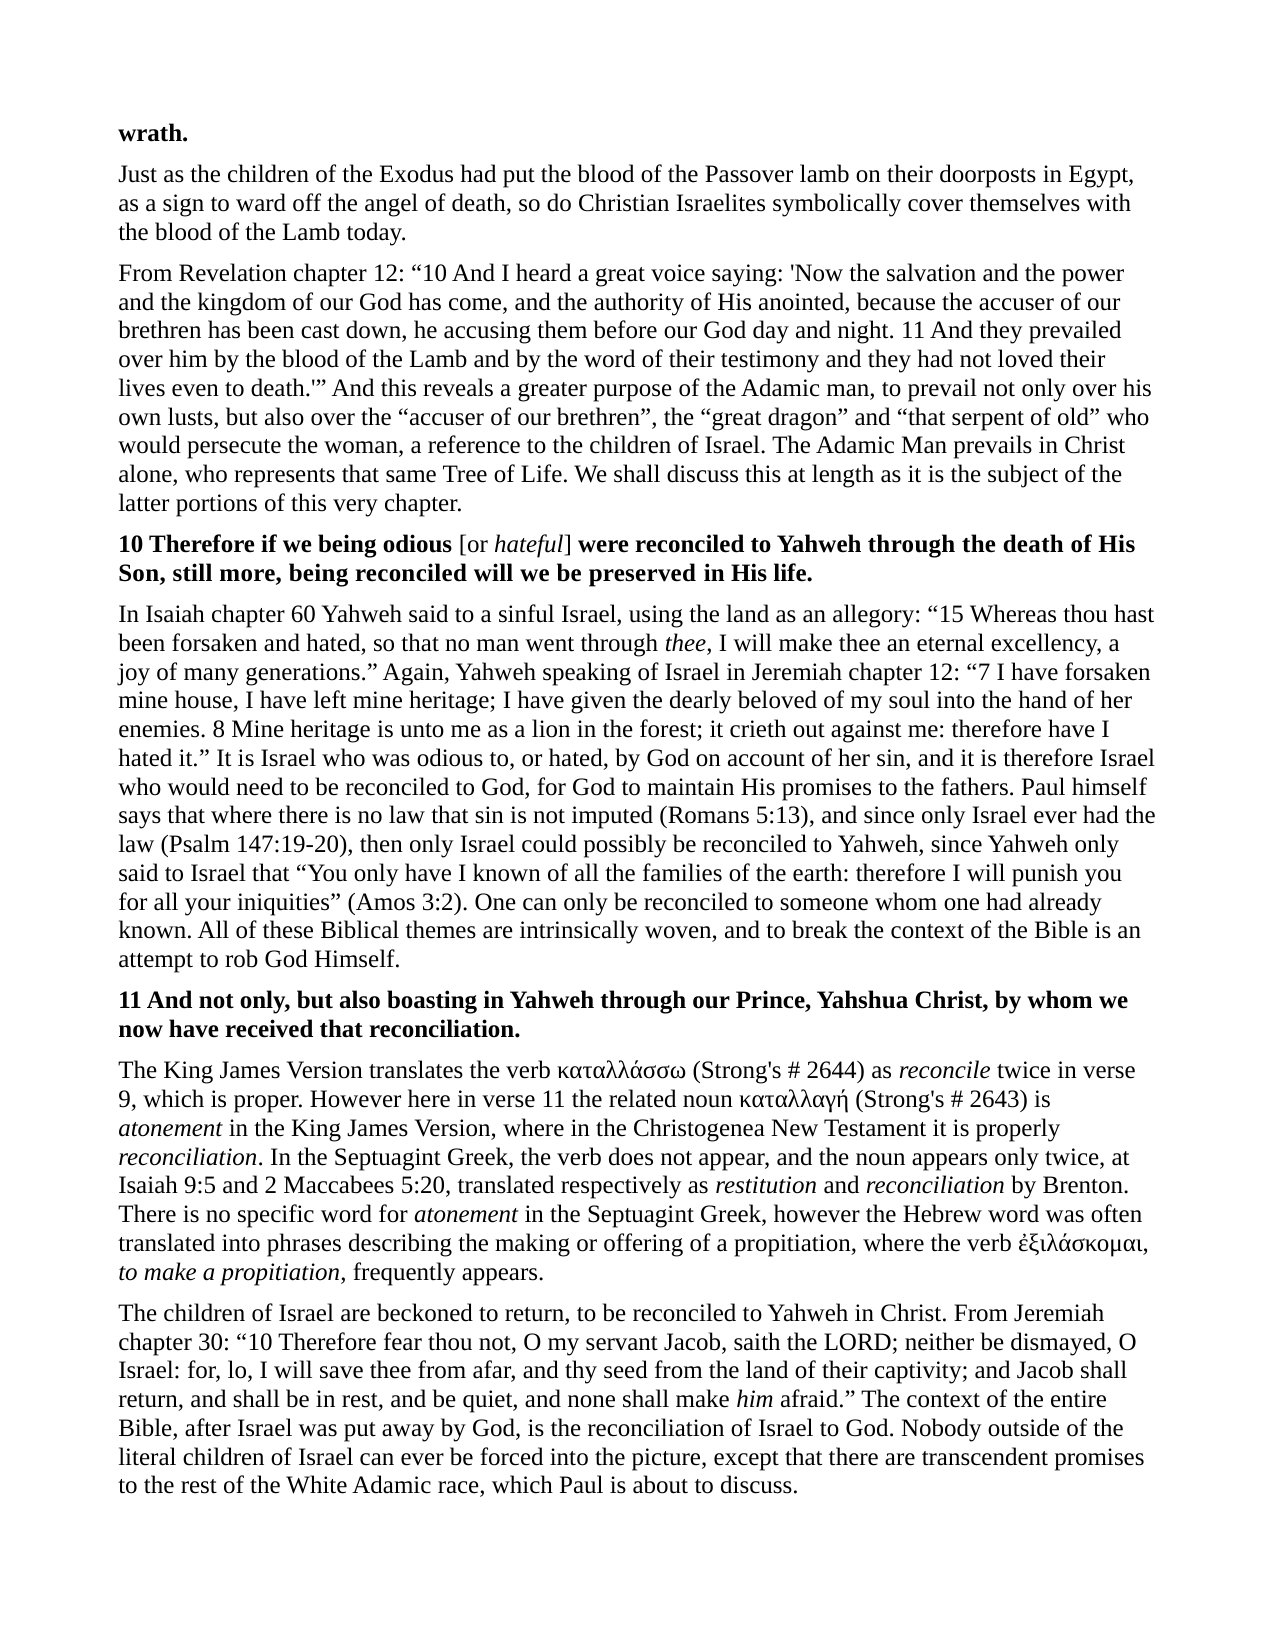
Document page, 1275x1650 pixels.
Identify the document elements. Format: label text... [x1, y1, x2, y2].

text The children of Israel are beckoned to return, to be reconciled to Yahweh in Christ. From Jeremiah chapter 30: “10 Therefore fear thou not, O my servant Jacob, saith the LORD; neither be dismayed, O Israel: for, lo, I will save thee from afar, and thy seed from the land of their captivity; and Jacob shall return, and shall be in rest, and be quiet, and none shall make him afraid.” The context of the entire Bible, after Israel was put away by God, is the reconciliation of Israel to God. Nobody outside of the literal children of Israel can ever be forced into the picture, except that there are transcendent promises to the rest of the White Adamic race, which Paul is about to discuss. [118, 1298, 1157, 1499]
text wrath. [118, 118, 1157, 147]
text 11 And not only, but also boasting in Yahweh through our Prince, Yahshua Christ, by whom we now have received that reconciliation. [118, 986, 1157, 1043]
text The King James Version translates the verb καταλλάσσω (Strong's # 2644) as reconcile twice in verse 9, which is proper. However here in verse 11 the related noun καταλλαγή (Strong's # 2643) is atonement in the King James Version, where in the Christogenea New Testament it is properly reconciliation. In the Septuagint Greek, the verb does not appear, and the noun appears only twice, at Isaiah 9:5 and 2 Maccabees 5:20, translated respectively as restitution and reconciliation by Brenton. There is no specific word for atonement in the Septuagint Greek, however the Hebrew word was often translated into phrases describing the making or offering of a propitiation, where the verb ἐξιλάσκομαι, to make a propitiation, frequently appears. [118, 1056, 1157, 1286]
text From Revelation chapter 12: “10 And I heard a great voice saying: 'Now the salvation and the power and the kingdom of our God has come, and the authority of His anointed, because the accuser of our brethren has been cast down, he accusing them before our God day and night. 11 And they prevailed over him by the blood of the Lamb and by the word of their testimony and they had not loved their lives even to death.'” And this reveals a greater purpose of the Adamic man, to prevail not only over his own lusts, but also over the “accuser of our brethren”, the “great dragon” and “that serpent of old” who would persecute the woman, a reference to the children of Israel. The Adamic Man prevails in Christ alone, who represents that same Tree of Life. We shall discuss this at length as it is the subject of the latter portions of this very chapter. [118, 258, 1157, 517]
text Just as the children of the Exodus had put the blood of the Passover lamb on their doorposts in Egypt, as a sign to ward off the angel of death, so do Christian Israelites symbolically cover themselves with the blood of the Lamb today. [118, 159, 1157, 246]
text In Isaiah chapter 60 Yahweh said to a sinful Israel, using the land as an allegory: “15 Whereas thou hast been forsaken and hated, so that no man went through thee, I will make thee an eternal excellency, a joy of many generations.” Again, Yahweh speaking of Israel in Jeremiah chapter 12: “7 I have forsaken mine house, I have left mine heritage; I have given the dearly beloved of my soul into the hand of her enemies. 8 Mine heritage is unto me as a lion in the forest; it crieth out against me: therefore have I hated it.” It is Israel who was odious to, or hated, by God on account of her sin, and it is therefore Israel who would need to be reconciled to God, for God to maintain His promises to the fathers. Paul himself says that where there is no law that sin is not imputed (Romans 5:13), and since only Israel ever had the law (Psalm 147:19-20), then only Israel could possibly be reconciled to Yahweh, since Yahweh only said to Israel that “You only have I known of all the families of the earth: therefore I will punish you for all your iniquities” (Amos 3:2). One can only be reconciled to someone whom one had already known. All of these Biblical themes are intrinsically woven, and to break the context of the Bible is an attempt to rob God Himself. [118, 599, 1157, 973]
text 10 Therefore if we being odious [or hateful] were reconciled to Yahweh through the death of His Son, still more, being reconciled will we be preserved in His life. [118, 529, 1157, 587]
